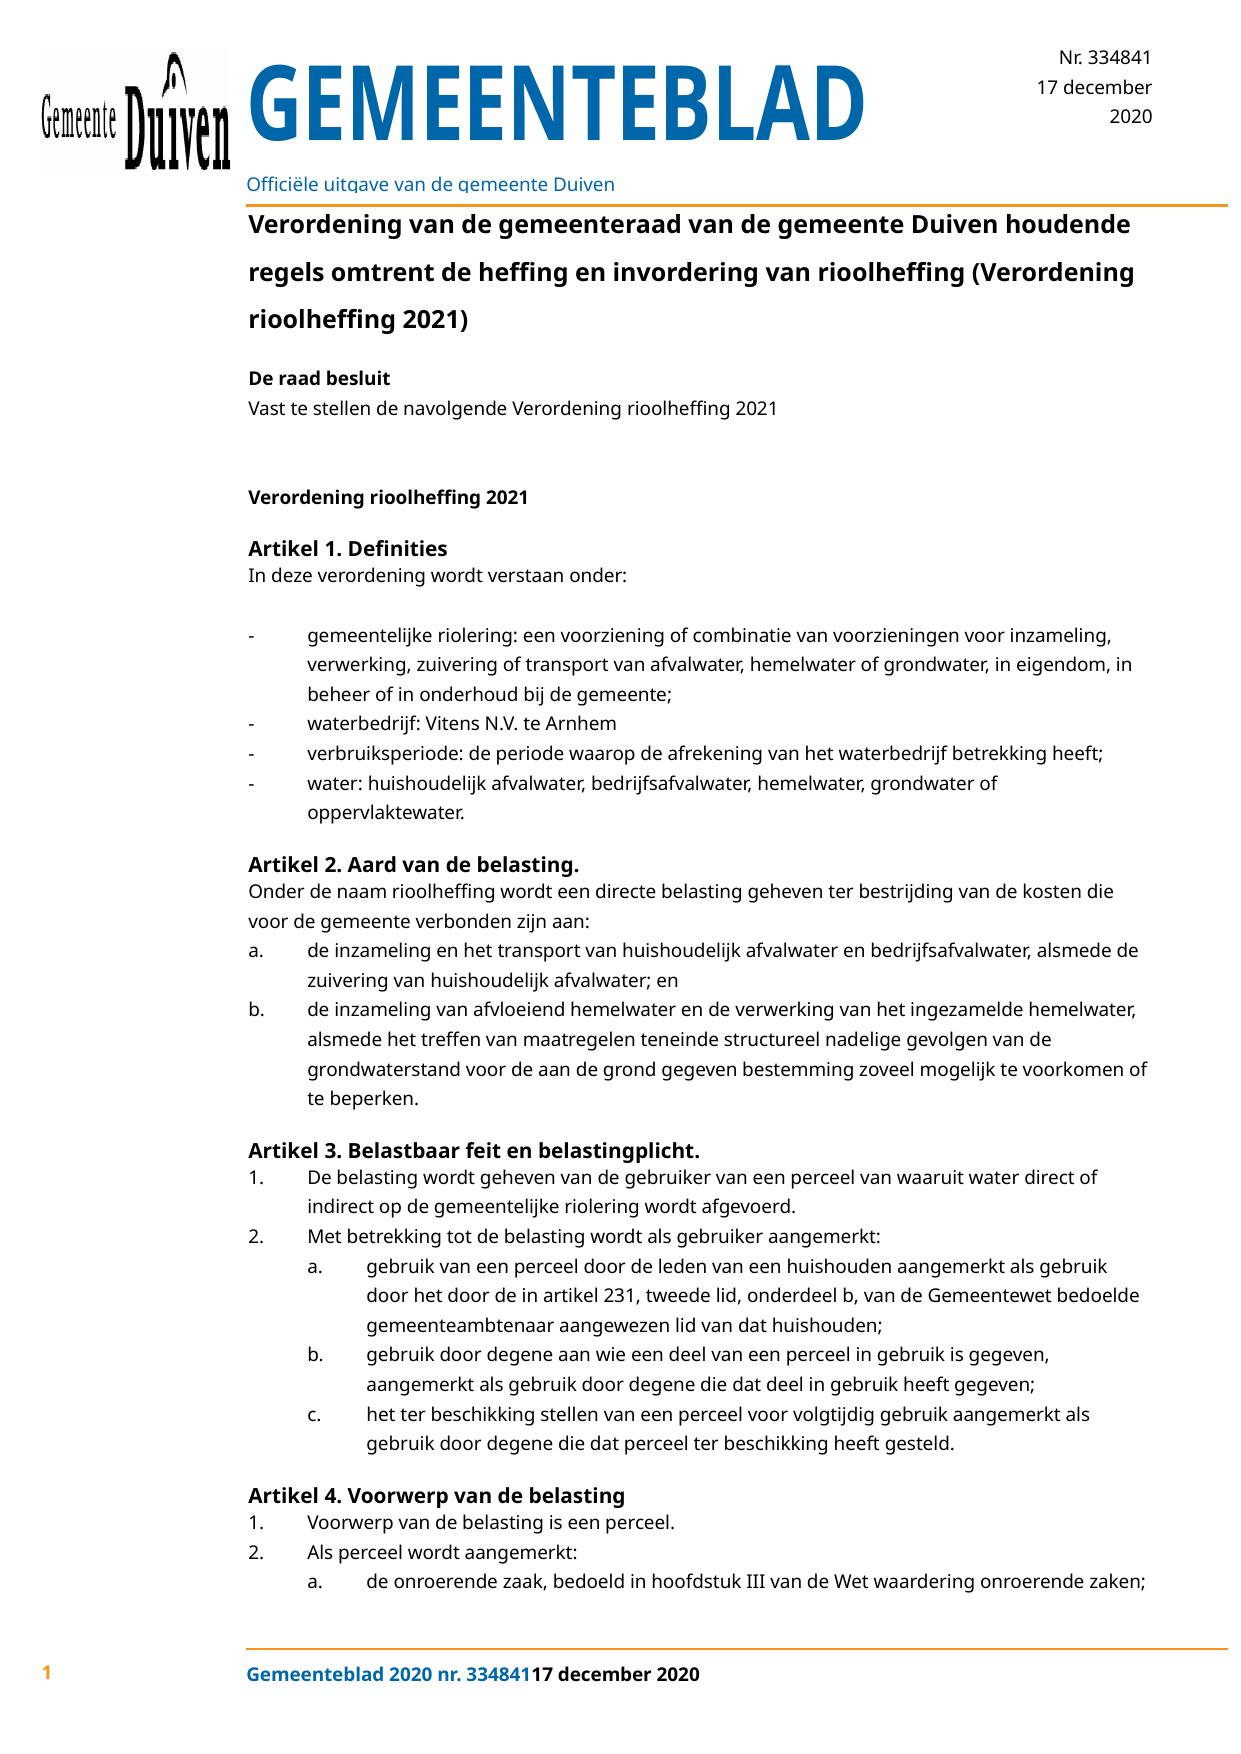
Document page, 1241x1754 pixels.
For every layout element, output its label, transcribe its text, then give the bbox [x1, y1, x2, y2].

text Onder de naam rioolheffing wordt een directe belasting geheven ter bestrijding van de kosten die voor de gemeente verbonden zijn aan: [248, 878, 1152, 933]
text Artikel 2. Aard van de belasting. [248, 850, 1152, 878]
text Artikel 1. Definities [248, 534, 1152, 563]
text De raad besluit [248, 366, 1152, 391]
list het ter beschikking stellen van een perceel voor volgtijdig gebruik aangemerkt als gebruik door degene die dat perceel ter beschikking heeft gesteld. [307, 1401, 1152, 1456]
list gemeentelijke riolering: een voorziening of combinatie van voorzieningen voor inzameling, verwerking, zuivering of transport van afvalwater, hemelwater of grondwater, in eigendom, in beheer of in onderhoud bij de gemeente; [248, 622, 1152, 707]
list De belasting wordt geheven van de gebruiker van een perceel van waaruit water direct of indirect op de gemeentelijke riolering wordt afgevoerd. [248, 1164, 1152, 1219]
list de onroerende zaak, bedoeld in hoofdstuk III van de Wet waardering onroerende zaken; [307, 1568, 1152, 1594]
list gebruik door degene aan wie een deel van een perceel in gebruik is gegeven, aangemerkt als gebruik door degene die dat deel in gebruik heeft gegeven; [307, 1342, 1152, 1397]
list de inzameling van afvloeiend hemelwater en de verwerking van het ingezamelde hemelwater, alsmede het treffen van maatregelen teneinde structureel nadelige gevolgen van de grondwaterstand voor de aan de grond gegeven bestemming zoveel mogelijk te voorkomen of te beperken. [248, 997, 1152, 1111]
list waterbedrijf: Vitens N.V. te Arnhem [248, 711, 1152, 736]
text Artikel 3. Belastbaar feit en belastingplicht. [248, 1136, 1152, 1164]
text In deze verordening wordt verstaan onder: [248, 563, 1152, 588]
list Als perceel wordt aangemerkt: [248, 1539, 1152, 1564]
list gebruik van een perceel door de leden van een huishouden aangemerkt als gebruik door het door de in artikel 231, tweede lid, onderdeel b, van de Gemeentewet bedoelde gemeenteambtenaar aangewezen lid van dat huishouden; [307, 1253, 1152, 1338]
text Vast te stellen de navolgende Verordening rioolheffing 2021 [248, 395, 1152, 421]
list Met betrekking tot de belasting wordt als gebruiker aangemerkt: [248, 1223, 1152, 1249]
list water: huishoudelijk afvalwater, bedrijfsafvalwater, hemelwater, grondwater of oppervlaktewater. [248, 770, 1152, 825]
text Verordening van de gemeenteraad van de gemeente Duiven houdende regels omtrent de heffing en invordering van rioolheffing (Verordening rioolheffing 2021) [248, 207, 1152, 336]
text Verordening rioolheffing 2021 [248, 484, 1152, 509]
text Artikel 4. Voorwerp van de belasting [248, 1481, 1152, 1509]
picture [41, 47, 231, 172]
list verbruiksperiode: de periode waarop de afrekening van het waterbedrijf betrekking heeft; [248, 740, 1152, 766]
list Voorwerp van de belasting is een perceel. [248, 1509, 1152, 1535]
list de inzameling en het transport van huishoudelijk afvalwater en bedrijfsafvalwater, alsmede de zuivering van huishoudelijk afvalwater; en [248, 937, 1152, 993]
